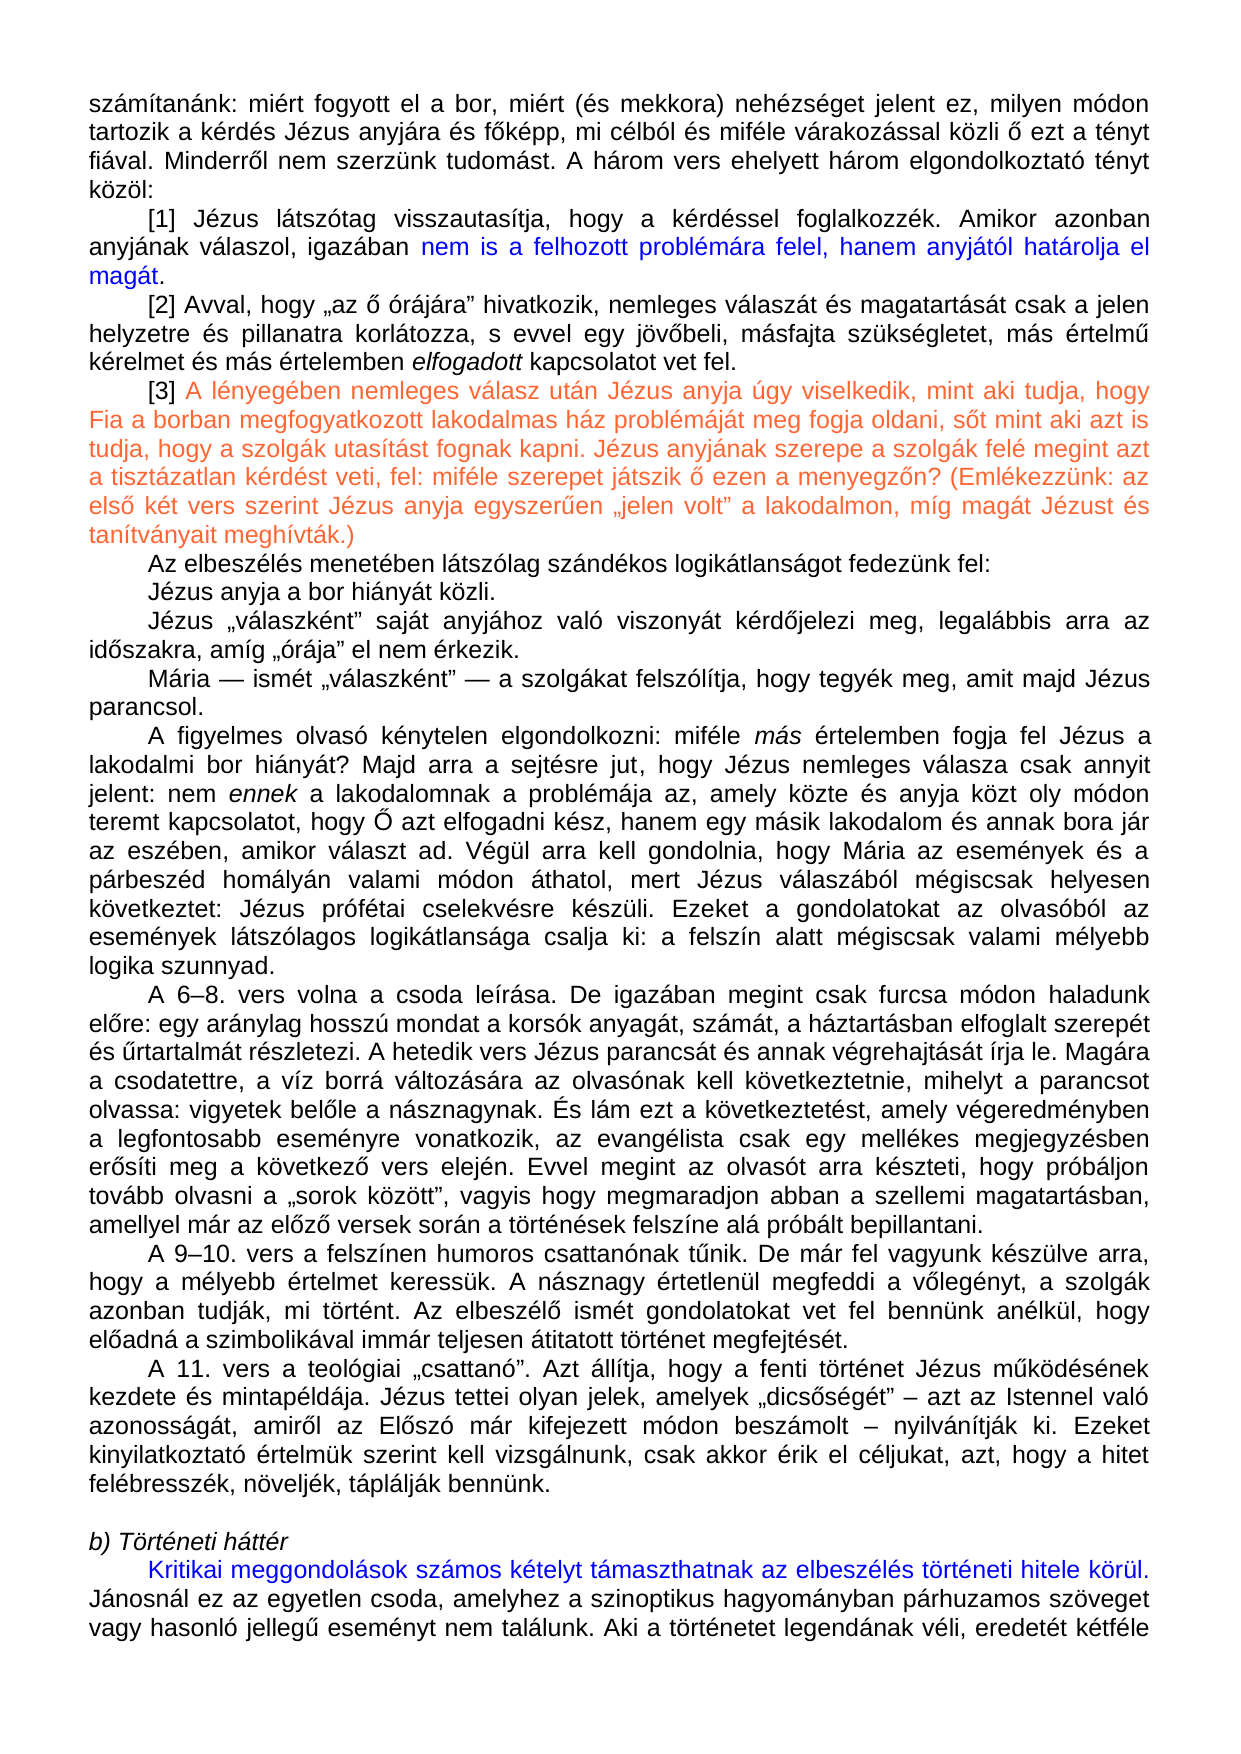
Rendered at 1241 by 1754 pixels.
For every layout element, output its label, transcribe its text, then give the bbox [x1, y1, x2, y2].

text [2] Avval, hogy „az ő órájára” hivatkozik, nemleges válaszát és magatartását csak a jelen helyzetre és pillanatra korlátozza, s evvel egy jövőbeli, másfajta szükségletet, más értelmű kérelmet és más értelemben elfogadott kapcsolatot vet fel. [88, 290, 1152, 376]
text A 11. vers a teológiai „csattanó”. Azt állítja, hogy a fenti történet Jézus működésének kezdete és mintapéldája. Jézus tettei olyan jelek, amelyek „dicsőségét” – azt az Istennel való azonosságát, amiről az Előszó már kifejezett módon beszámolt – nyilvánítják ki. Ezeket kinyilatkoztató értelmük szerint kell vizsgálnunk, csak akkor érik el céljukat, azt, hogy a hitet felébresszék, növeljék, táplálják bennünk. [88, 1353, 1152, 1497]
text [1] Jézus látszótag visszautasítja, hogy a kérdéssel foglalkozzék. Amikor azonban anyjának válaszol, igazában nem is a felhozott problémára felel, hanem anyjától határolja el magát. [88, 203, 1152, 290]
text A 6–8. vers volna a csoda leírása. De igazában megint csak furcsa módon haladunk előre: egy aránylag hosszú mondat a korsók anyagát, számát, a háztartásban elfoglalt szerepét és űrtartalmát részletezi. A hetedik vers Jézus parancsát és annak végrehajtását írja le. Magára a csodatettre, a víz borrá változására az olvasónak kell következtetnie, mihelyt a parancsot olvassa: vigyetek belőle a násznagynak. És lám ezt a következtetést, amely végeredményben a legfontosabb eseményre vonatkozik, az evangélista csak egy mellékes megjegyzésben erősíti meg a következő vers elején. Evvel megint az olvasót arra készteti, hogy próbáljon tovább olvasni a „sorok között”, vagyis hogy megmaradjon abban a szellemi magatartásban, amellyel már az előző versek során a történések felszíne alá próbált bepillantani. [88, 980, 1152, 1238]
text Kritikai meggondolások számos kételyt támaszthatnak az elbeszélés történeti hitele körül. Jánosnál ez az egyetlen csoda, amelyhez a szinoptikus hagyományban párhuzamos szöveget vagy hasonló jellegű eseményt nem találunk. Aki a történetet legendának véli, eredetét kétféle [88, 1556, 1152, 1642]
text Jézus anyja a bor hiányát közli. [88, 577, 1152, 606]
text A 9–10. vers a felszínen humoros csattanónak tűnik. De már fel vagyunk készülve arra, hogy a mélyebb értelmet keressük. A násznagy értetlenül megfeddi a vőlegényt, a szolgák azonban tudják, mi történt. Az elbeszélő ismét gondolatokat vet fel bennünk anélkül, hogy előadná a szimbolikával immár teljesen átitatott történet megfejtését. [88, 1238, 1152, 1353]
text Az elbeszélés menetében látszólag szándékos logikátlanságot fedezünk fel: [88, 548, 1152, 577]
text b) Történeti háttér [88, 1527, 1152, 1556]
text Jézus „válaszként” saját anyjához való viszonyát kérdőjelezi meg, legalábbis arra az időszakra, amíg „órája” el nem érkezik. [88, 606, 1152, 663]
text [3] A lényegében nemleges válasz után Jézus anyja úgy viselkedik, mint aki tudja, hogy Fia a borban megfogyatkozott lakodalmas ház problémáját meg fogja oldani, sőt mint aki azt is tudja, hogy a szolgák utasítást fognak kapni. Jézus anyjának szerepe a szolgák felé megint azt a tisztázatlan kérdést veti, fel: miféle szerepet játszik ő ezen a menyegzőn? (Emlékezzünk: az első két vers szerint Jézus anyja egyszerűen „jelen volt” a lakodalmon, míg magát Jézust és tanítványait meghívták.) [88, 376, 1152, 548]
text A figyelmes olvasó kénytelen elgondolkozni: miféle más értelemben fogja fel Jézus a lakodalmi bor hiányát? Majd arra a sejtésre jut, hogy Jézus nemleges válasza csak annyit jelent: nem ennek a lakodalomnak a problémája az, amely közte és anyja közt oly módon teremt kapcsolatot, hogy Ő azt elfogadni kész, hanem egy másik lakodalom és annak bora jár az eszében, amikor választ ad. Végül arra kell gondolnia, hogy Mária az események és a párbeszéd homályán valami módon áthatol, mert Jézus válaszából mégiscsak helyesen következtet: Jézus prófétai cselekvésre készüli. Ezeket a gondolatokat az olvasóból az események látszólagos logikátlansága csalja ki: a felszín alatt mégiscsak valami mélyebb logika szunnyad. [88, 721, 1152, 980]
text Mária — ismét „válaszként” — a szolgákat felszólítja, hogy tegyék meg, amit majd Jézus parancsol. [88, 663, 1152, 721]
text számítanánk: miért fogyott el a bor, miért (és mekkora) nehézséget jelent ez, milyen módon tartozik a kérdés Jézus anyjára és főképp, mi célból és miféle várakozással közli ő ezt a tényt fiával. Minderről nem szerzünk tudomást. A három vers ehelyett három elgondolkoztató tényt közöl: [88, 88, 1152, 203]
